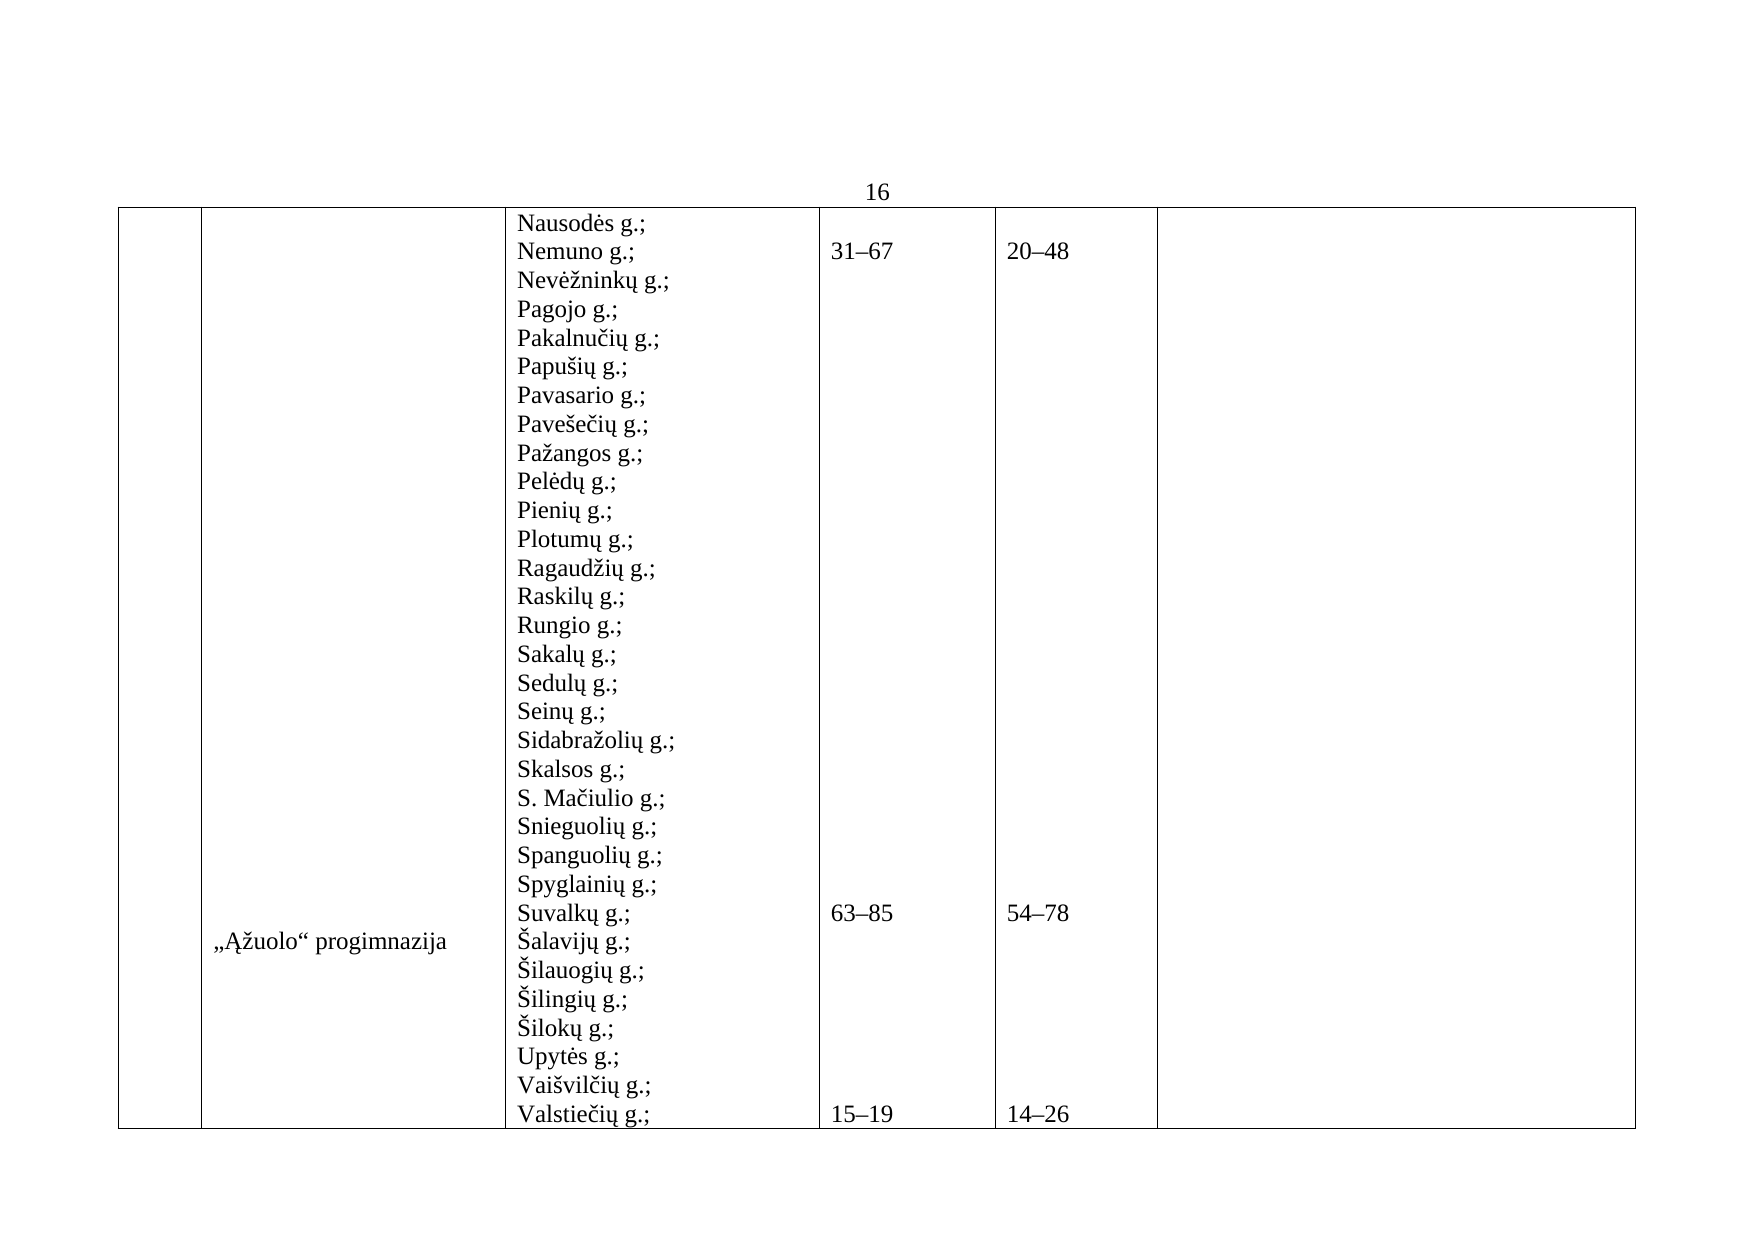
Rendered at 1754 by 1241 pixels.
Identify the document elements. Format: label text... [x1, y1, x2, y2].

table_cell 31–67 63–85 15–19 [820, 208, 995, 1128]
table_cell [1158, 208, 1635, 1128]
table_cell Nausodės g.; Nemuno g.; Nevėžninkų g.; Pagojo g.; Pakalnučių g.; Papušių g.; Pavasario g.; Pavešečių g.; Pažangos g.; Pelėdų g.; Pienių g.; Plotumų g.; Ragaudžių g.; Raskilų g.; Rungio g.; Sakalų g.; Sedulų g.; Seinų g.; Sidabražolių g.; Skalsos g.; S. Mačiulio g.; Snieguolių g.; Spanguolių g.; Spyglainių g.; Suvalkų g.; Šalavijų g.; Šilauogių g.; Šilingių g.; Šilokų g.; Upytės g.; Vaišvilčių g.; Valstiečių g.; [506, 208, 819, 1128]
table_cell [119, 208, 201, 1128]
table_cell „Ąžuolo“ progimnazija [202, 208, 505, 1128]
table_cell 20–48 54–78 14–26 [996, 208, 1157, 1128]
